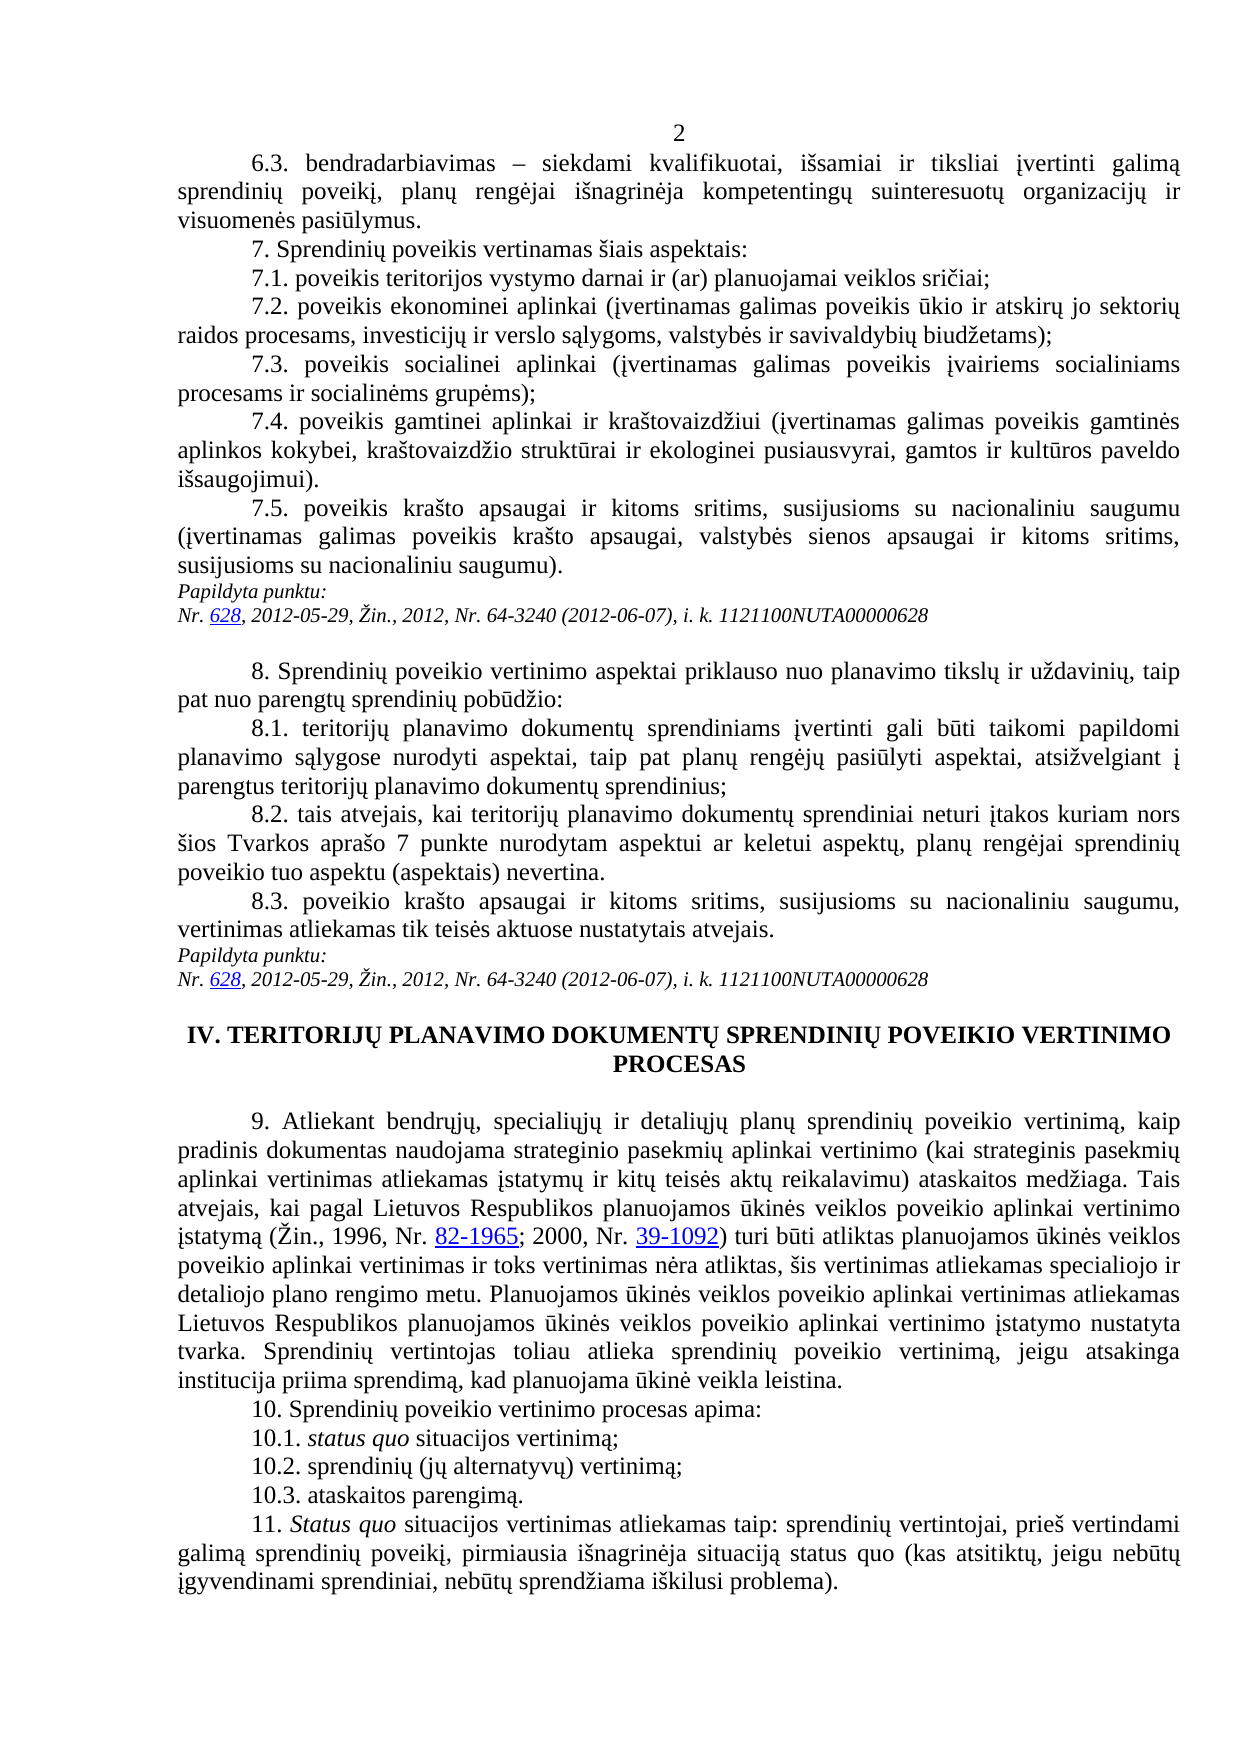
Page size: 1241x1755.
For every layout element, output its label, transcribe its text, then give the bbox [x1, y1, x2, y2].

text 9. Atliekant bendrųjų, specialiųjų ir detaliųjų planų sprendinių poveikio vertinimą, kaip pradinis dokumentas naudojama strateginio pasekmių aplinkai vertinimo (kai strateginis pasekmių aplinkai vertinimas atliekamas įstatymų ir kitų teisės aktų reikalavimu) ataskaitos medžiaga. Tais atvejais, kai pagal Lietuvos Respublikos planuojamos ūkinės veiklos poveikio aplinkai vertinimo įstatymą (Žin., 1996, Nr. 82-1965; 2000, Nr. 39-1092) turi būti atliktas planuojamos ūkinės veiklos poveikio aplinkai vertinimas ir toks vertinimas nėra atliktas, šis vertinimas atliekamas specialiojo ir detaliojo plano rengimo metu. Planuojamos ūkinės veiklos poveikio aplinkai vertinimas atliekamas Lietuvos Respublikos planuojamos ūkinės veiklos poveikio aplinkai vertinimo įstatymo nustatyta tvarka. Sprendinių vertintojas toliau atlieka sprendinių poveikio vertinimą, jeigu atsakinga institucija priima sprendimą, kad planuojama ūkinė veikla leistina. [177, 1106, 1181, 1394]
text 8.2. tais atvejais, kai teritorijų planavimo dokumentų sprendiniai neturi įtakos kuriam nors šios Tvarkos aprašo 7 punkte nurodytam aspektui ar keletui aspektų, planų rengėjai sprendinių poveikio tuo aspektu (aspektais) nevertina. [177, 799, 1181, 886]
text 7.4. poveikis gamtinei aplinkai ir kraštovaizdžiui (įvertinamas galimas poveikis gamtinės aplinkos kokybei, kraštovaizdžio struktūrai ir ekologinei pusiausvyrai, gamtos ir kultūros paveldo išsaugojimui). [177, 406, 1181, 493]
text 7. Sprendinių poveikis vertinamas šiais aspektais: [177, 234, 1181, 263]
text IV. TERITORIJŲ PLANAVIMO DOKUMENTŲ SPRENDINIŲ POVEIKIO VERTINIMO [177, 1020, 1181, 1049]
text 6.3. bendradarbiavimas – siekdami kvalifikuotai, išsamiai ir tiksliai įvertinti galimą sprendinių poveikį, planų rengėjai išnagrinėja kompetentingų suinteresuotų organizacijų ir visuomenės pasiūlymus. [177, 148, 1181, 234]
text PROCESAS [177, 1049, 1181, 1078]
text 7.5. poveikis krašto apsaugai ir kitoms sritims, susijusioms su nacionaliniu saugumu (įvertinamas galimas poveikis krašto apsaugai, valstybės sienos apsaugai ir kitoms sritims, susijusioms su nacionaliniu saugumu). [177, 493, 1181, 579]
text 10.1. status quo situacijos vertinimą; [177, 1423, 1181, 1451]
text Nr. 628, 2012-05-29, Žin., 2012, Nr. 64-3240 (2012-06-07), i. k. 1121100NUTA00000628 [177, 603, 1181, 627]
text 7.2. poveikis ekonominei aplinkai (įvertinamas galimas poveikis ūkio ir atskirų jo sektorių raidos procesams, investicijų ir verslo sąlygoms, valstybės ir savivaldybių biudžetams); [177, 291, 1181, 349]
text Papildyta punktu: [177, 943, 1181, 967]
text 10.3. ataskaitos parengimą. [177, 1480, 1181, 1509]
text 10.2. sprendinių (jų alternatyvų) vertinimą; [177, 1451, 1181, 1480]
text 8. Sprendinių poveikio vertinimo aspektai priklauso nuo planavimo tikslų ir uždavinių, taip pat nuo parengtų sprendinių pobūdžio: [177, 656, 1181, 713]
text 8.3. poveikio krašto apsaugai ir kitoms sritims, susijusioms su nacionaliniu saugumu, vertinimas atliekamas tik teisės aktuose nustatytais atvejais. [177, 886, 1181, 943]
text Nr. 628, 2012-05-29, Žin., 2012, Nr. 64-3240 (2012-06-07), i. k. 1121100NUTA00000628 [177, 967, 1181, 991]
text 7.3. poveikis socialinei aplinkai (įvertinamas galimas poveikis įvairiems socialiniams procesams ir socialinėms grupėms); [177, 349, 1181, 406]
text 11. Status quo situacijos vertinimas atliekamas taip: sprendinių vertintojai, prieš vertindami galimą sprendinių poveikį, pirmiausia išnagrinėja situaciją status quo (kas atsitiktų, jeigu nebūtų įgyvendinami sprendiniai, nebūtų sprendžiama iškilusi problema). [177, 1509, 1181, 1595]
text 8.1. teritorijų planavimo dokumentų sprendiniams įvertinti gali būti taikomi papildomi planavimo sąlygose nurodyti aspektai, taip pat planų rengėjų pasiūlyti aspektai, atsižvelgiant į parengtus teritorijų planavimo dokumentų sprendinius; [177, 713, 1181, 799]
text Papildyta punktu: [177, 579, 1181, 603]
text 7.1. poveikis teritorijos vystymo darnai ir (ar) planuojamai veiklos sričiai; [177, 263, 1181, 291]
text 10. Sprendinių poveikio vertinimo procesas apima: [177, 1394, 1181, 1423]
